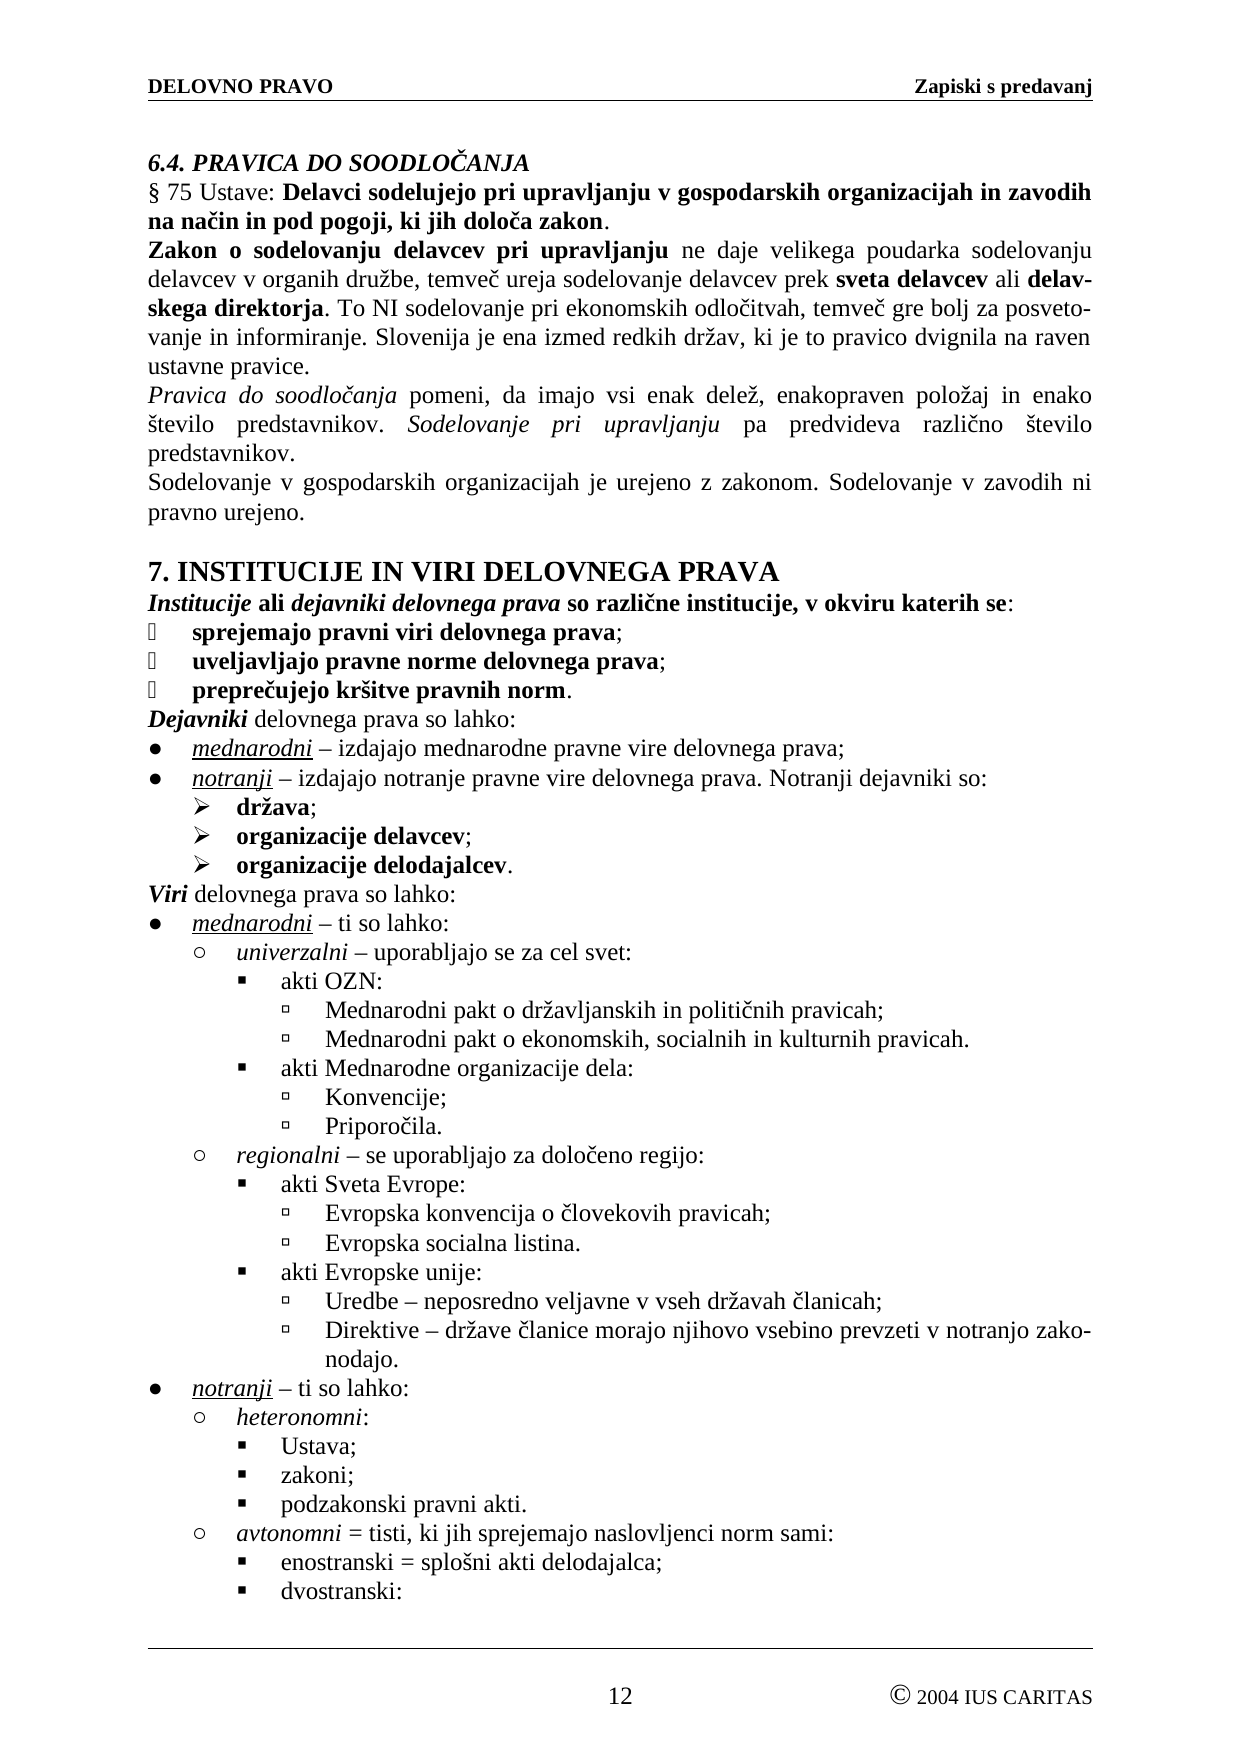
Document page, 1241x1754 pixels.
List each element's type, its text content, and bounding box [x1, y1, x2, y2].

list enostranski = splošni akti delodajalca; [236, 1547, 1093, 1576]
list regionalni – se uporabljajo za določeno regijo: [192, 1140, 1093, 1169]
list Konvencije; [281, 1082, 1093, 1111]
list preprečujejo kršitve pravnih norm. [148, 675, 1093, 704]
text Viri delovnega prava so lahko: [148, 879, 1093, 908]
list Direktive – države članice morajo njihovo vsebino prevzeti v notranjo zako-nodajo. [281, 1314, 1093, 1373]
text Zakon o sodelovanju delavcev pri upravljanju ne daje velikega poudarka sodelovanju delavcev v organih družbe, temveč ureja sodelovanje delavcev prek sveta delavcev ali delav-skega direktorja. To NI sodelovanje pri ekonomskih odločitvah, temveč gre bolj za posveto-vanje in informiranje. Slovenija je ena izmed redkih držav, ki je to pravico dvignila na raven ustavne pravice. [148, 235, 1093, 380]
list Evropska konvencija o človekovih pravicah; [281, 1198, 1093, 1227]
list Mednarodni pakt o ekonomskih, socialnih in kulturnih pravicah. [281, 1024, 1093, 1053]
text 7. INSTITUCIJE IN VIRI DELOVNEGA PRAVA [148, 554, 1093, 588]
list avtonomni = tisti, ki jih sprejemajo naslovljenci norm sami: [192, 1518, 1093, 1547]
list Priporočila. [281, 1111, 1093, 1140]
text Sodelovanje v gospodarskih organizacijah je urejeno z zakonom. Sodelovanje v zavodih ni pravno urejeno. [148, 467, 1093, 525]
list Evropska socialna listina. [281, 1227, 1093, 1256]
list akti Sveta Evrope: [236, 1169, 1093, 1198]
list uveljavljajo pravne norme delovnega prava; [148, 646, 1093, 675]
list notranji – izdajajo notranje pravne vire delovnega prava. Notranji dejavniki so: [148, 762, 1093, 791]
list univerzalni – uporabljajo se za cel svet: [192, 937, 1093, 966]
list akti Mednarodne organizacije dela: [236, 1053, 1093, 1082]
list Uredbe – neposredno veljavne v vseh državah članicah; [281, 1286, 1093, 1314]
list država; [192, 791, 1093, 821]
list mednarodni – ti so lahko: [148, 908, 1093, 937]
list heteronomni: [192, 1402, 1093, 1431]
list mednarodni – izdajajo mednarodne pravne vire delovnega prava; [148, 733, 1093, 762]
list dvostranski: [236, 1576, 1093, 1605]
list Ustava; [236, 1431, 1093, 1460]
text Pravica do soodločanja pomeni, da imajo vsi enak delež, enakopraven položaj in enako število predstavnikov. Sodelovanje pri upravljanju pa predvideva različno število predstavnikov. [148, 380, 1093, 467]
list zakoni; [236, 1460, 1093, 1489]
list akti OZN: [236, 966, 1093, 995]
list podzakonski pravni akti. [236, 1489, 1093, 1518]
list notranji – ti so lahko: [148, 1373, 1093, 1402]
text Dejavniki delovnega prava so lahko: [148, 704, 1093, 733]
list Mednarodni pakt o državljanskih in političnih pravicah; [281, 995, 1093, 1024]
list sprejemajo pravni viri delovnega prava; [148, 617, 1093, 646]
text 6.4. PRAVICA DO SOODLOČANJA [148, 148, 1093, 177]
list organizacije delavcev; [192, 821, 1093, 849]
list organizacije delodajalcev. [192, 849, 1093, 879]
list akti Evropske unije: [236, 1256, 1093, 1286]
text § 75 Ustave: Delavci sodelujejo pri upravljanju v gospodarskih organizacijah in zavodih na način in pod pogoji, ki jih določa zakon. [148, 177, 1093, 235]
text Institucije ali dejavniki delovnega prava so različne institucije, v okviru katerih se: [148, 588, 1093, 617]
